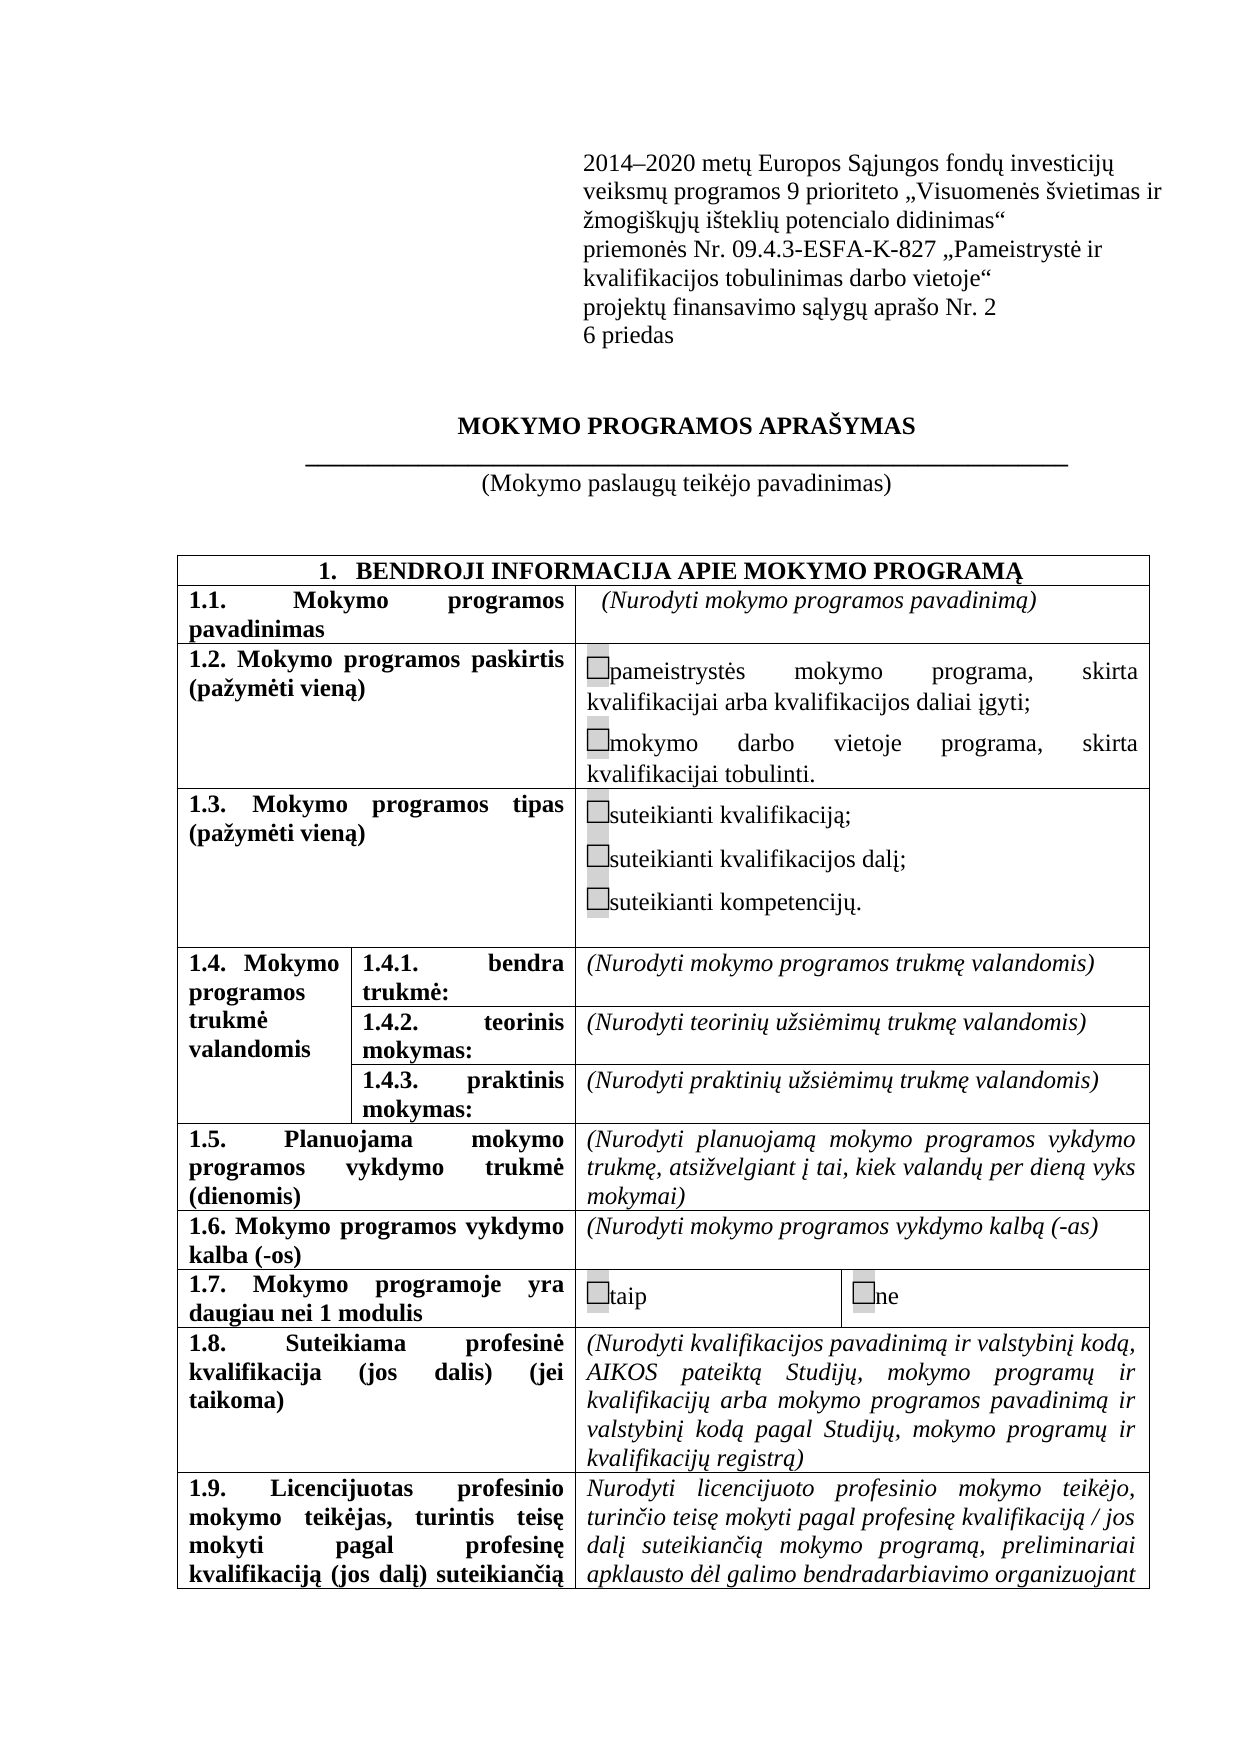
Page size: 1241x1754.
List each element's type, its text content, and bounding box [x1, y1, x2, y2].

text MOKYMO PROGRAMOS APRAŠYMAS [192, 411, 1181, 440]
table_cell 1.2. Mokymo programos paskirtis (pažymėti vieną) [178, 644, 575, 788]
text 2014–2020 metų Europos Sąjungos fondų investicijų [583, 148, 1181, 176]
text veiksmų programos 9 prioriteto „Visuomenės švietimas ir [583, 176, 1181, 205]
table_cell (Nurodyti mokymo programos vykdymo kalbą (-as) [576, 1211, 1149, 1268]
text (Mokymo paslaugų teikėjo pavadinimas) [192, 468, 1181, 497]
table_cell 1.4.3. praktinis mokymas: [352, 1065, 575, 1123]
table_cell 1.5. Planuojama mokymo programos vykdymo trukmė (dienomis) [178, 1124, 575, 1210]
text _____________________________________________________________ [192, 440, 1181, 468]
text žmogiškųjų išteklių potencialo didinimas“ priemonės Nr. 09.4.3-ESFA-K-827 „Pameistrystė ir [583, 205, 1181, 263]
text 6 priedas [448, 320, 1181, 349]
table_cell □suteikianti kvalifikaciją; □suteikianti kvalifikacijos dalį; □suteikianti kompetencijų. [576, 789, 1149, 947]
table_cell 1.9. Licencijuotas profesinio mokymo teikėjas, turintis teisę mokyti pagal profesinę kvalifikaciją (jos dalį) suteikiančią [178, 1473, 575, 1588]
table_cell □ne [842, 1270, 1149, 1327]
table_cell 1.6. Mokymo programos vykdymo kalba (-os) [178, 1211, 575, 1268]
table_cell (Nurodyti kvalifikacijos pavadinimą ir valstybinį kodą, AIKOS pateiktą Studijų, mokymo programų ir kvalifikacijų arba mokymo programos pavadinimą ir valstybinį kodą pagal Studijų, mokymo programų ir kvalifikacijų registrą) [576, 1328, 1149, 1472]
table_cell □taip [576, 1270, 841, 1327]
table_cell (Nurodyti planuojamą mokymo programos vykdymo trukmę, atsižvelgiant į tai, kiek valandų per dieną vyks mokymai) [576, 1124, 1149, 1210]
table_cell (Nurodyti praktinių užsiėmimų trukmę valandomis) [576, 1065, 1149, 1123]
table_cell 1.4.2. teorinis mokymas: [352, 1007, 575, 1064]
table_cell 1.1. Mokymo programos pavadinimas [178, 586, 575, 643]
text kvalifikacijos tobulinimas darbo vietoje“ projektų finansavimo sąlygų aprašo Nr. 2 [583, 263, 1181, 320]
table_cell Nurodyti licencijuoto profesinio mokymo teikėjo, turinčio teisę mokyti pagal profesinę kvalifikaciją / jos dalį suteikiančią mokymo programą, preliminariai apklausto dėl galimo bendradarbiavimo organizuojant [576, 1473, 1149, 1588]
table_cell 1.8. Suteikiama profesinė kvalifikacija (jos dalis) (jei taikoma) [178, 1328, 575, 1472]
table_header 1. Bendroji informacija apie Mokymo programą [178, 556, 1149, 584]
table_cell 1.7. Mokymo programoje yra daugiau nei 1 modulis [178, 1270, 575, 1327]
table_cell (Nurodyti teorinių užsiėmimų trukmę valandomis) [576, 1007, 1149, 1064]
table_cell □pameistrystės mokymo programa, skirta kvalifikacijai arba kvalifikacijos daliai įgyti; □mokymo darbo vietoje programa, skirta kvalifikacijai tobulinti. [576, 644, 1149, 788]
table_cell (Nurodyti mokymo programos trukmę valandomis) [576, 948, 1149, 1006]
table_cell 1.4.1. bendra trukmė: [352, 948, 575, 1006]
table_cell 1.3. Mokymo programos tipas (pažymėti vieną) [178, 789, 575, 947]
table_cell (Nurodyti mokymo programos pavadinimą) [576, 586, 1149, 643]
table_cell 1.4. Mokymo programos trukmė valandomis [178, 948, 351, 1123]
